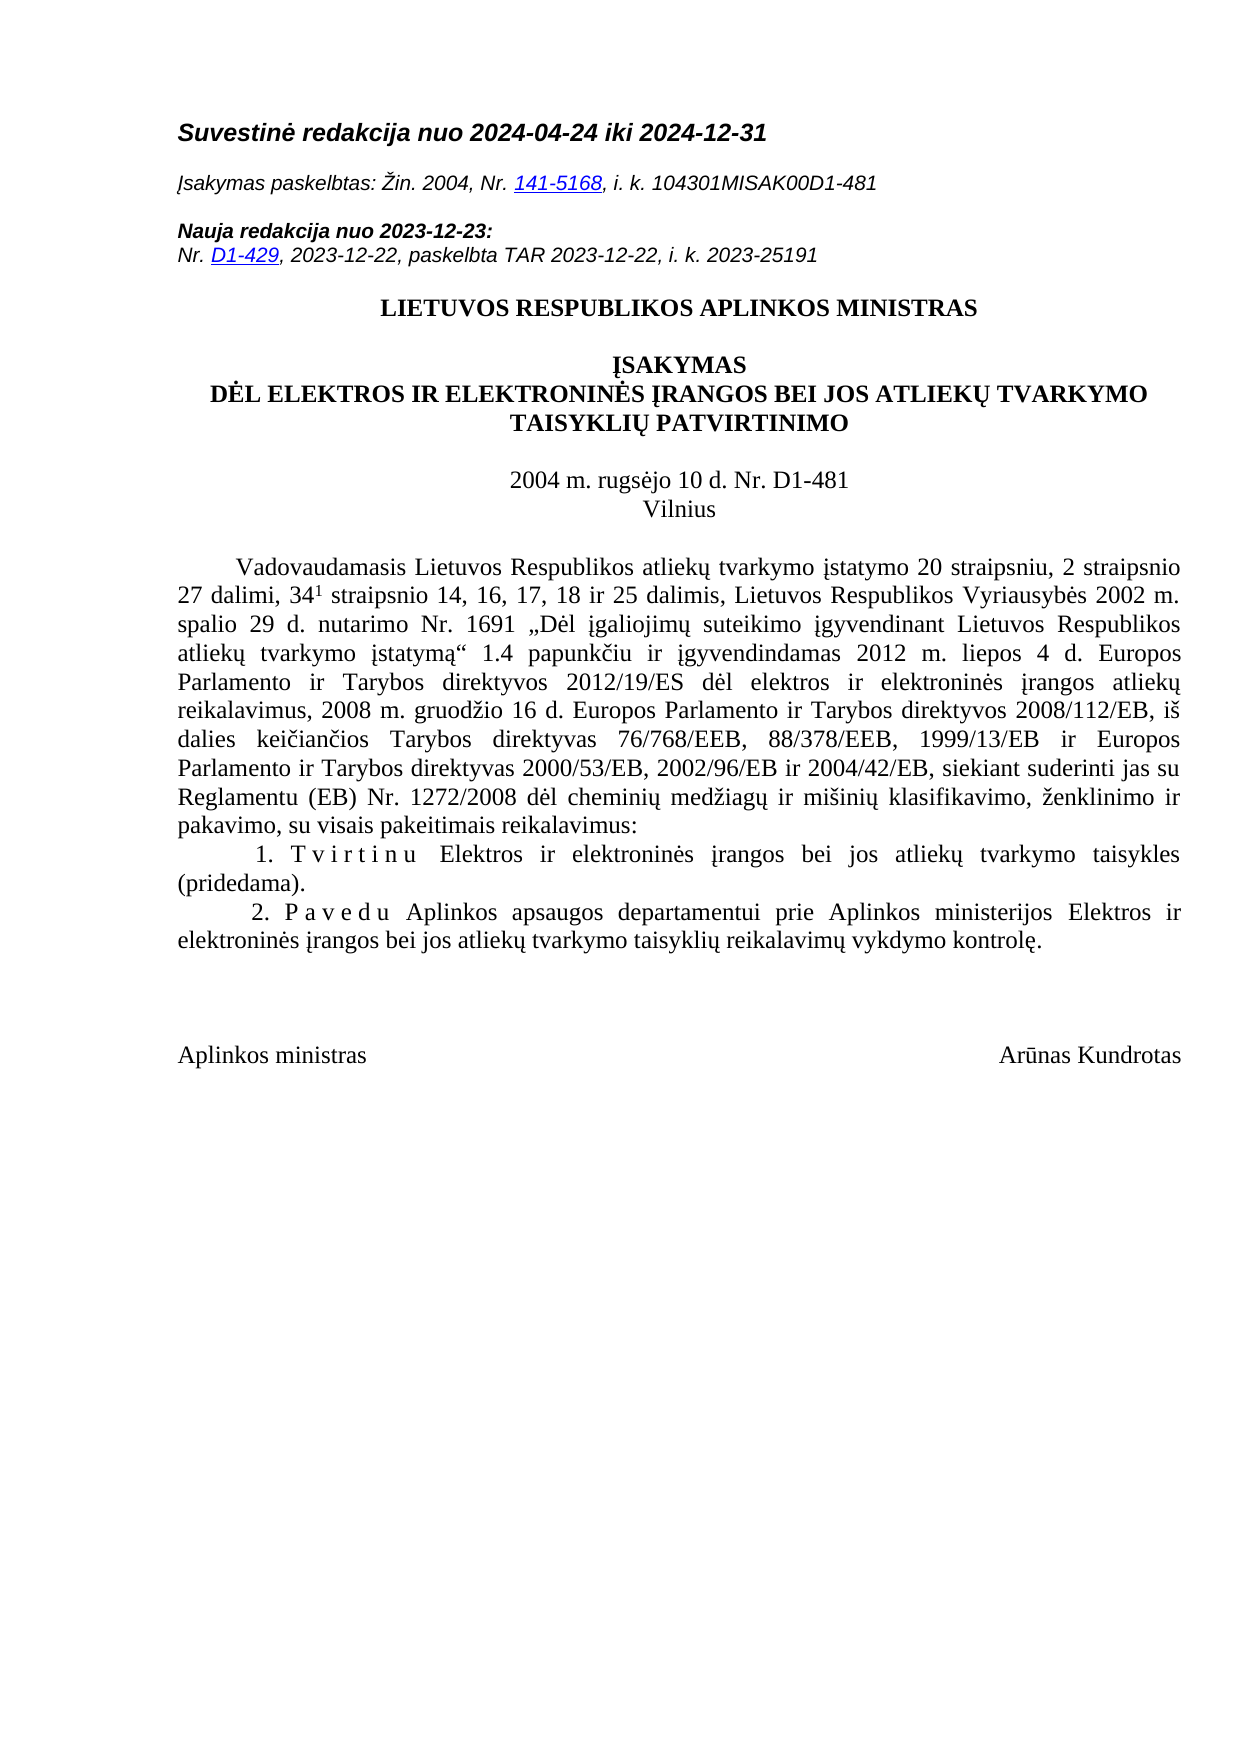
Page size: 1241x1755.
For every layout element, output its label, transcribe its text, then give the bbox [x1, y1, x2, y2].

text ĮSAKYMAS [177, 351, 1181, 379]
text Suvestinė redakcija nuo 2024-04-24 iki 2024-12-31 [177, 118, 1181, 147]
text Nauja redakcija nuo 2023-12-23: [177, 219, 1181, 243]
text Nr. D1-429, 2023-12-22, paskelbta TAR 2023-12-22, i. k. 2023-25191 [177, 243, 1181, 267]
text 2. Pavedu Aplinkos apsaugos departamentui prie Aplinkos ministerijos Elektros ir elektroninės įrangos bei jos atliekų tvarkymo taisyklių reikalavimų vykdymo kontrolę. [177, 897, 1181, 954]
text 2004 m. rugsėjo 10 d. Nr. D1-481 [177, 466, 1181, 494]
text Įsakymas paskelbtas: Žin. 2004, Nr. 141-5168, i. k. 104301MISAK00D1-481 [177, 171, 1181, 195]
text 1. Tvirtinu Elektros ir elektroninės įrangos bei jos atliekų tvarkymo taisykles (pridedama). [177, 839, 1181, 897]
text DĖL ELEKTROS IR ELEKTRONINĖS ĮRANGOS BEI JOS ATLIEKŲ TVARKYMO TAISYKLIŲ PATVIRTINIMO [177, 379, 1181, 437]
text Vadovaudamasis Lietuvos Respublikos atliekų tvarkymo įstatymo 20 straipsniu, 2 straipsnio 27 dalimi, 341 straipsnio 14, 16, 17, 18 ir 25 dalimis, Lietuvos Respublikos Vyriausybės 2002 m. spalio 29 d. nutarimo Nr. 1691 „Dėl įgaliojimų suteikimo įgyvendinant Lietuvos Respublikos atliekų tvarkymo įstatymą“ 1.4 papunkčiu ir įgyvendindamas 2012 m. liepos 4 d. Europos Parlamento ir Tarybos direktyvos 2012/19/ES dėl elektros ir elektroninės įrangos atliekų reikalavimus, 2008 m. gruodžio 16 d. Europos Parlamento ir Tarybos direktyvos 2008/112/EB, iš dalies keičiančios Tarybos direktyvas 76/768/EEB, 88/378/EEB, 1999/13/EB ir Europos Parlamento ir Tarybos direktyvas 2000/53/EB, 2002/96/EB ir 2004/42/EB, siekiant suderinti jas su Reglamentu (EB) Nr. 1272/2008 dėl cheminių medžiagų ir mišinių klasifikavimo, ženklinimo ir pakavimo, su visais pakeitimais reikalavimus: [177, 552, 1181, 839]
text LIETUVOS RESPUBLIKOS APLINKOS MINISTRAS [177, 293, 1181, 322]
text Aplinkos ministras Arūnas Kundrotas [177, 1041, 1181, 1069]
text Vilnius [177, 494, 1181, 523]
